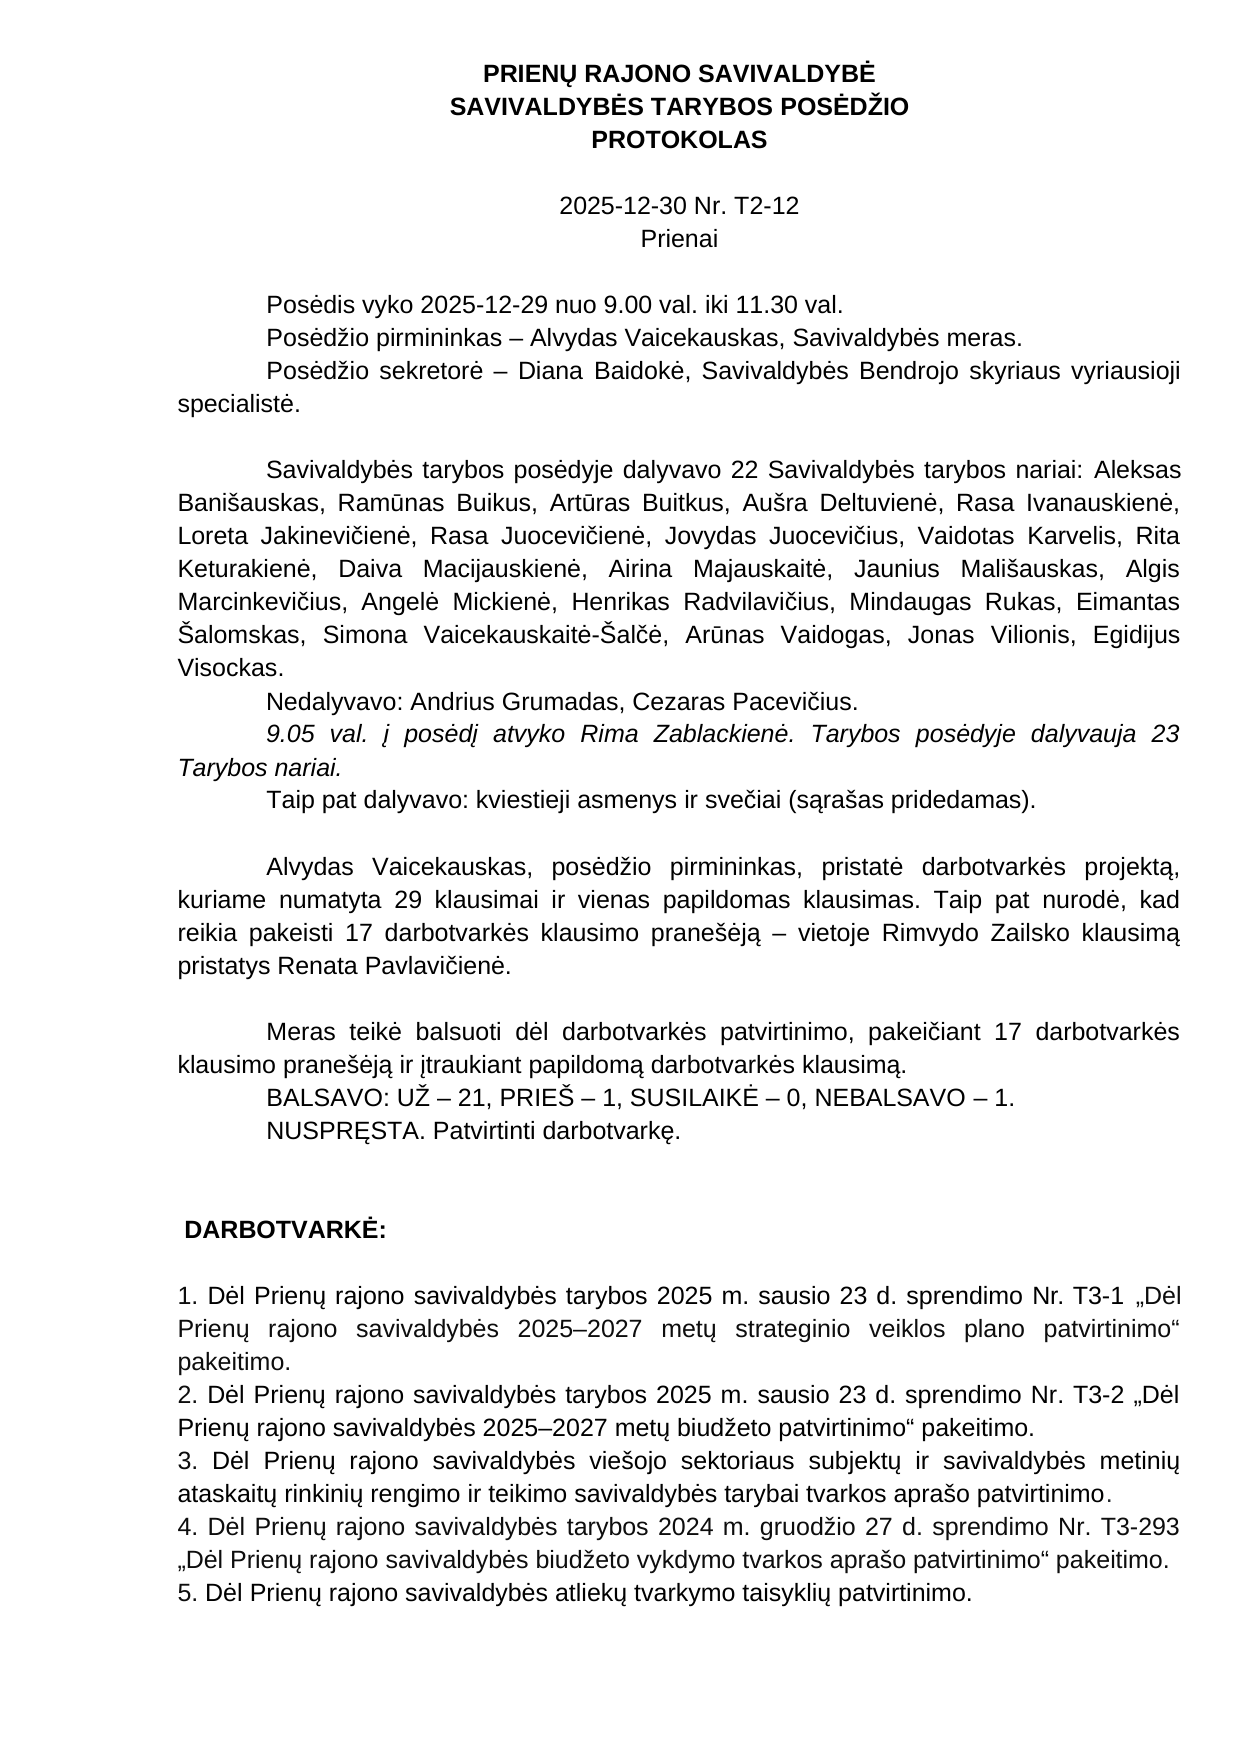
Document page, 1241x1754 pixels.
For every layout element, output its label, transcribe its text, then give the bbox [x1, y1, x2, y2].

text Posėdis vyko 2025-12-29 nuo 9.00 val. iki 11.30 val. [177, 290, 1181, 319]
text Prienai [177, 224, 1181, 253]
text Taip pat dalyvavo: kviestieji asmenys ir svečiai (sąrašas pridedamas). [177, 786, 1181, 814]
text 3. Dėl Prienų rajono savivaldybės viešojo sektoriaus subjektų ir savivaldybės metinių ataskaitų rinkinių rengimo ir teikimo savivaldybės tarybai tvarkos aprašo patvirtinimo. [177, 1446, 1181, 1508]
text Nedalyvavo: Andrius Grumadas, Cezaras Pacevičius. [177, 686, 1181, 715]
text BALSAVO: UŽ – 21, PRIEŠ – 1, SUSILAIKĖ – 0, NEBALSAVO – 1. [177, 1083, 1181, 1111]
text Alvydas Vaicekauskas, posėdžio pirmininkas, pristatė darbotvarkės projektą, kuriame numatyta 29 klausimai ir vienas papildomas klausimas. Taip pat nurodė, kad reikia pakeisti 17 darbotvarkės klausimo pranešėją – vietoje Rimvydo Zailsko klausimą pristatys Renata Pavlavičienė. [177, 852, 1181, 979]
text Posėdžio sekretorė – Diana Baidokė, Savivaldybės Bendrojo skyriaus vyriausioji specialistė. [177, 356, 1181, 418]
text Meras teikė balsuoti dėl darbotvarkės patvirtinimo, pakeičiant 17 darbotvarkės klausimo pranešėją ir įtraukiant papildomą darbotvarkės klausimą. [177, 1017, 1181, 1078]
text 2025-12-30 Nr. T2-12 [177, 191, 1181, 220]
text 2. Dėl Prienų rajono savivaldybės tarybos 2025 m. sausio 23 d. sprendimo Nr. T3-2 „Dėl Prienų rajono savivaldybės 2025–2027 metų biudžeto patvirtinimo“ pakeitimo. [177, 1380, 1181, 1442]
text NUSPRĘSTA. Patvirtinti darbotvarkę. [177, 1116, 1181, 1144]
text PROTOKOLAS [177, 125, 1181, 154]
text savivaldybės TARYBOS POsĖDŽIO [177, 92, 1181, 121]
text Posėdžio pirmininkas – Alvydas Vaicekauskas, Savivaldybės meras. [177, 323, 1181, 352]
text 5. Dėl Prienų rajono savivaldybės atliekų tvarkymo taisyklių patvirtinimo. [177, 1578, 1181, 1607]
text PRIENŲ RAJONO SAVIVALDYBĖ [177, 59, 1181, 88]
text 9.05 val. į posėdį atvyko Rima Zablackienė. Tarybos posėdyje dalyvauja 23 Tarybos nariai. [177, 719, 1181, 781]
text Savivaldybės tarybos posėdyje dalyvavo 22 Savivaldybės tarybos nariai: Aleksas Banišauskas, Ramūnas Buikus, Artūras Buitkus, Aušra Deltuvienė, Rasa Ivanauskienė, Loreta Jakinevičienė, Rasa Juocevičienė, Jovydas Juocevičius, Vaidotas Karvelis, Rita Keturakienė, Daiva Macijauskienė, Airina Majauskaitė, Jaunius Mališauskas, Algis Marcinkevičius, Angelė Mickienė, Henrikas Radvilavičius, Mindaugas Rukas, Eimantas Šalomskas, Simona Vaicekauskaitė-Šalčė, Arūnas Vaidogas, Jonas Vilionis, Egidijus Visockas. [177, 455, 1181, 682]
text DARBOTVARKĖ: [177, 1215, 1181, 1243]
text 1. Dėl Prienų rajono savivaldybės tarybos 2025 m. sausio 23 d. sprendimo Nr. T3-1 „Dėl Prienų rajono savivaldybės 2025–2027 metų strateginio veiklos plano patvirtinimo“ pakeitimo. [177, 1281, 1181, 1376]
text 4. Dėl Prienų rajono savivaldybės tarybos 2024 m. gruodžio 27 d. sprendimo Nr. T3-293 „Dėl Prienų rajono savivaldybės biudžeto vykdymo tvarkos aprašo patvirtinimo“ pakeitimo. [177, 1512, 1181, 1574]
